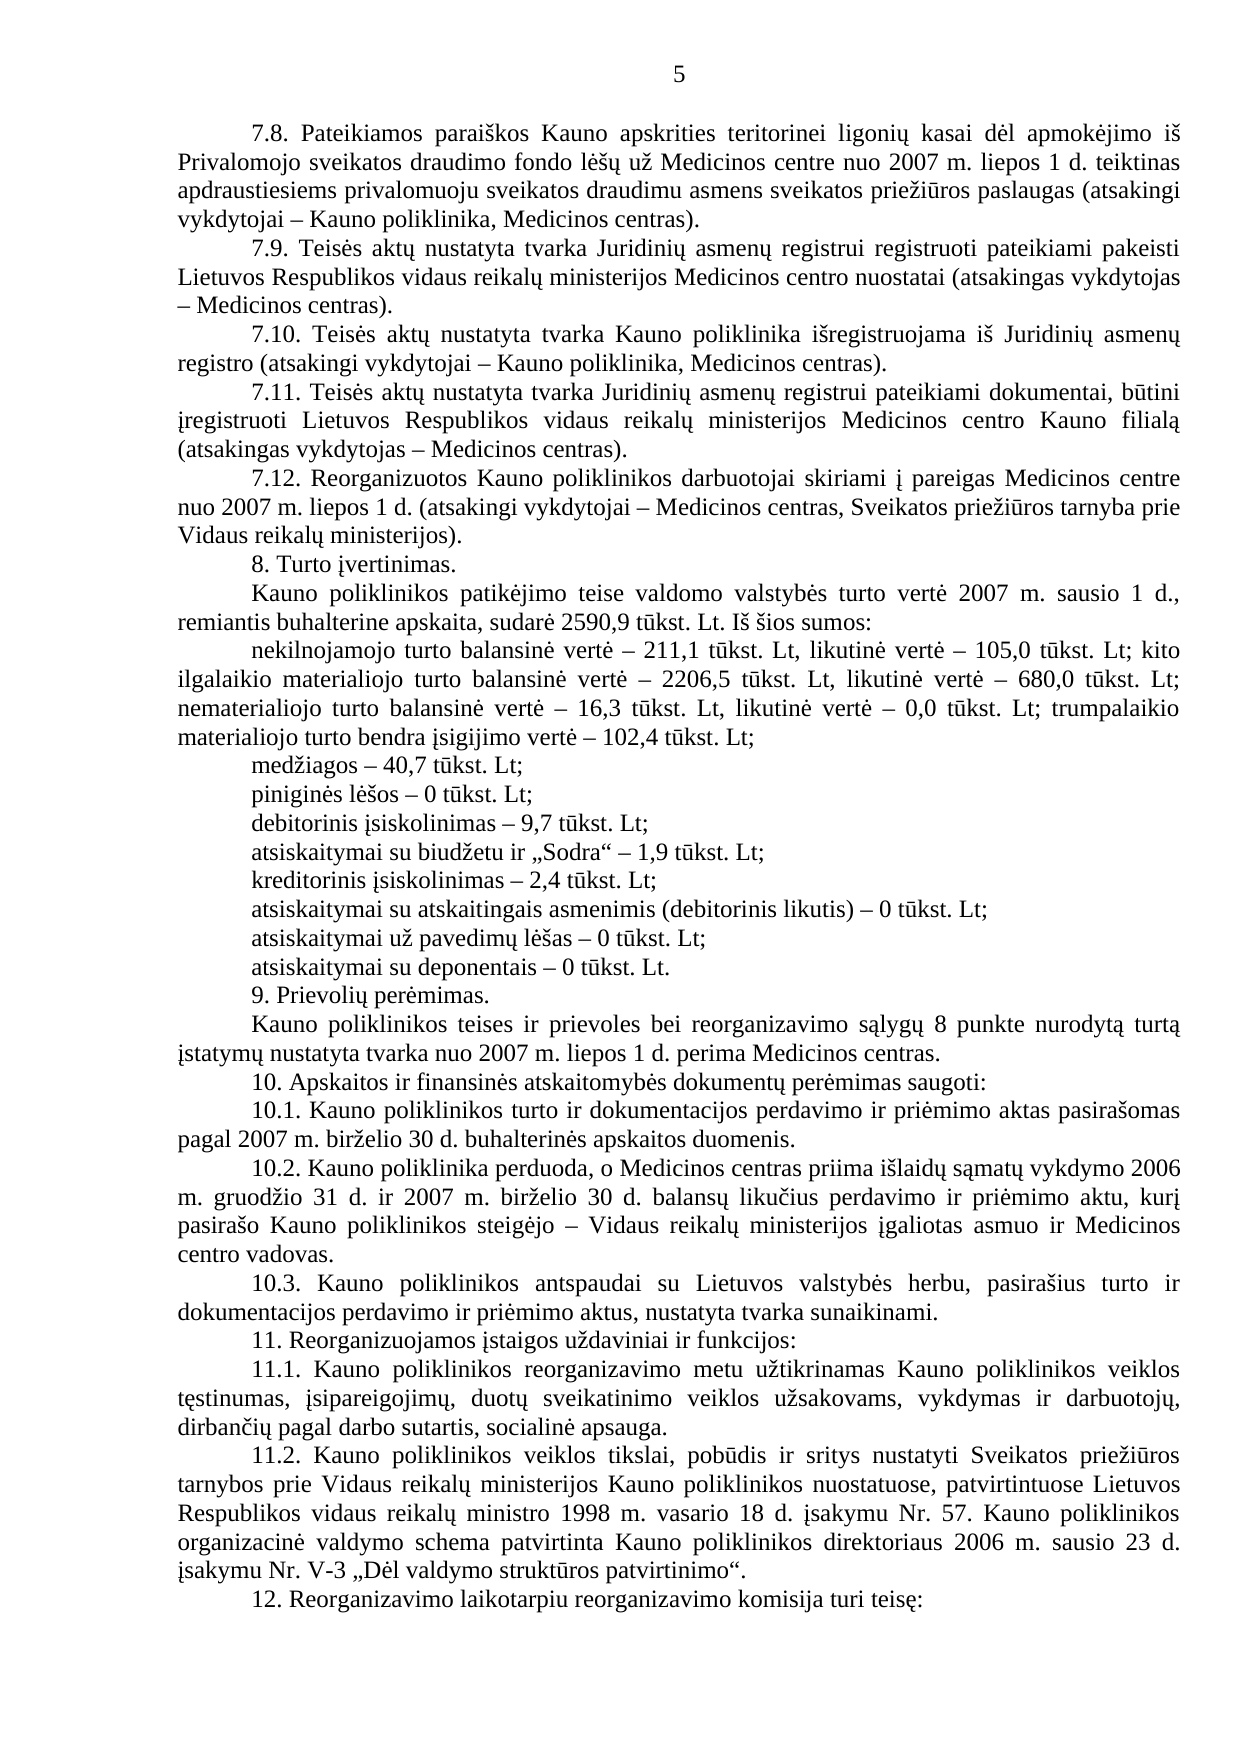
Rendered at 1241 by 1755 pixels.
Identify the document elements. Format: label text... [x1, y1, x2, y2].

text atsiskaitymai su deponentais – 0 tūkst. Lt. [177, 952, 1181, 981]
text 7.9. Teisės aktų nustatyta tvarka Juridinių asmenų registrui registruoti pateikiami pakeisti Lietuvos Respublikos vidaus reikalų ministerijos Medicinos centro nuostatai (atsakingas vykdytojas – Medicinos centras). [177, 233, 1181, 319]
text atsiskaitymai su biudžetu ir „Sodra“ – 1,9 tūkst. Lt; [177, 837, 1181, 866]
text 10.1. Kauno poliklinikos turto ir dokumentacijos perdavimo ir priėmimo aktas pasirašomas pagal 2007 m. birželio 30 d. buhalterinės apskaitos duomenis. [177, 1096, 1181, 1153]
text nekilnojamojo turto balansinė vertė – 211,1 tūkst. Lt, likutinė vertė – 105,0 tūkst. Lt; kito ilgalaikio materialiojo turto balansinė vertė – 2206,5 tūkst. Lt, likutinė vertė – 680,0 tūkst. Lt; nematerialiojo turto balansinė vertė – 16,3 tūkst. Lt, likutinė vertė – 0,0 tūkst. Lt; trumpalaikio materialiojo turto bendra įsigijimo vertė – 102,4 tūkst. Lt; [177, 636, 1181, 751]
text atsiskaitymai su atskaitingais asmenimis (debitorinis likutis) – 0 tūkst. Lt; [177, 894, 1181, 923]
text debitorinis įsiskolinimas – 9,7 tūkst. Lt; [177, 808, 1181, 837]
text 7.11. Teisės aktų nustatyta tvarka Juridinių asmenų registrui pateikiami dokumentai, būtini įregistruoti Lietuvos Respublikos vidaus reikalų ministerijos Medicinos centro Kauno filialą (atsakingas vykdytojas – Medicinos centras). [177, 377, 1181, 463]
text medžiagos – 40,7 tūkst. Lt; [177, 751, 1181, 779]
text 7.8. Pateikiamos paraiškos Kauno apskrities teritorinei ligonių kasai dėl apmokėjimo iš Privalomojo sveikatos draudimo fondo lėšų už Medicinos centre nuo 2007 m. liepos 1 d. teiktinas apdraustiesiems privalomuoju sveikatos draudimu asmens sveikatos priežiūros paslaugas (atsakingi vykdytojai – Kauno poliklinika, Medicinos centras). [177, 118, 1181, 233]
text 11. Reorganizuojamos įstaigos uždaviniai ir funkcijos: [177, 1326, 1181, 1354]
text atsiskaitymai už pavedimų lėšas – 0 tūkst. Lt; [177, 923, 1181, 952]
text 10. Apskaitos ir finansinės atskaitomybės dokumentų perėmimas saugoti: [177, 1067, 1181, 1096]
text kreditorinis įsiskolinimas – 2,4 tūkst. Lt; [177, 866, 1181, 894]
text piniginės lėšos – 0 tūkst. Lt; [177, 779, 1181, 808]
text 11.2. Kauno poliklinikos veiklos tikslai, pobūdis ir sritys nustatyti Sveikatos priežiūros tarnybos prie Vidaus reikalų ministerijos Kauno poliklinikos nuostatuose, patvirtintuose Lietuvos Respublikos vidaus reikalų ministro 1998 m. vasario 18 d. įsakymu Nr. 57. Kauno poliklinikos organizacinė valdymo schema patvirtinta Kauno poliklinikos direktoriaus 2006 m. sausio 23 d. įsakymu Nr. V-3 „Dėl valdymo struktūros patvirtinimo“. [177, 1441, 1181, 1584]
text 8. Turto įvertinimas. [177, 549, 1181, 578]
text Kauno poliklinikos teises ir prievoles bei reorganizavimo sąlygų 8 punkte nurodytą turtą įstatymų nustatyta tvarka nuo 2007 m. liepos 1 d. perima Medicinos centras. [177, 1009, 1181, 1067]
text 11.1. Kauno poliklinikos reorganizavimo metu užtikrinamas Kauno poliklinikos veiklos tęstinumas, įsipareigojimų, duotų sveikatinimo veiklos užsakovams, vykdymas ir darbuotojų, dirbančių pagal darbo sutartis, socialinė apsauga. [177, 1354, 1181, 1441]
text Kauno poliklinikos patikėjimo teise valdomo valstybės turto vertė 2007 m. sausio 1 d., remiantis buhalterine apskaita, sudarė 2590,9 tūkst. Lt. Iš šios sumos: [177, 578, 1181, 636]
text 10.3. Kauno poliklinikos antspaudai su Lietuvos valstybės herbu, pasirašius turto ir dokumentacijos perdavimo ir priėmimo aktus, nustatyta tvarka sunaikinami. [177, 1268, 1181, 1326]
text 9. Prievolių perėmimas. [177, 981, 1181, 1009]
text 10.2. Kauno poliklinika perduoda, o Medicinos centras priima išlaidų sąmatų vykdymo 2006 m. gruodžio 31 d. ir 2007 m. birželio 30 d. balansų likučius perdavimo ir priėmimo aktu, kurį pasirašo Kauno poliklinikos steigėjo – Vidaus reikalų ministerijos įgaliotas asmuo ir Medicinos centro vadovas. [177, 1153, 1181, 1268]
text 7.12. Reorganizuotos Kauno poliklinikos darbuotojai skiriami į pareigas Medicinos centre nuo 2007 m. liepos 1 d. (atsakingi vykdytojai – Medicinos centras, Sveikatos priežiūros tarnyba prie Vidaus reikalų ministerijos). [177, 463, 1181, 549]
text 7.10. Teisės aktų nustatyta tvarka Kauno poliklinika išregistruojama iš Juridinių asmenų registro (atsakingi vykdytojai – Kauno poliklinika, Medicinos centras). [177, 319, 1181, 377]
text 12. Reorganizavimo laikotarpiu reorganizavimo komisija turi teisę: [177, 1584, 1181, 1613]
